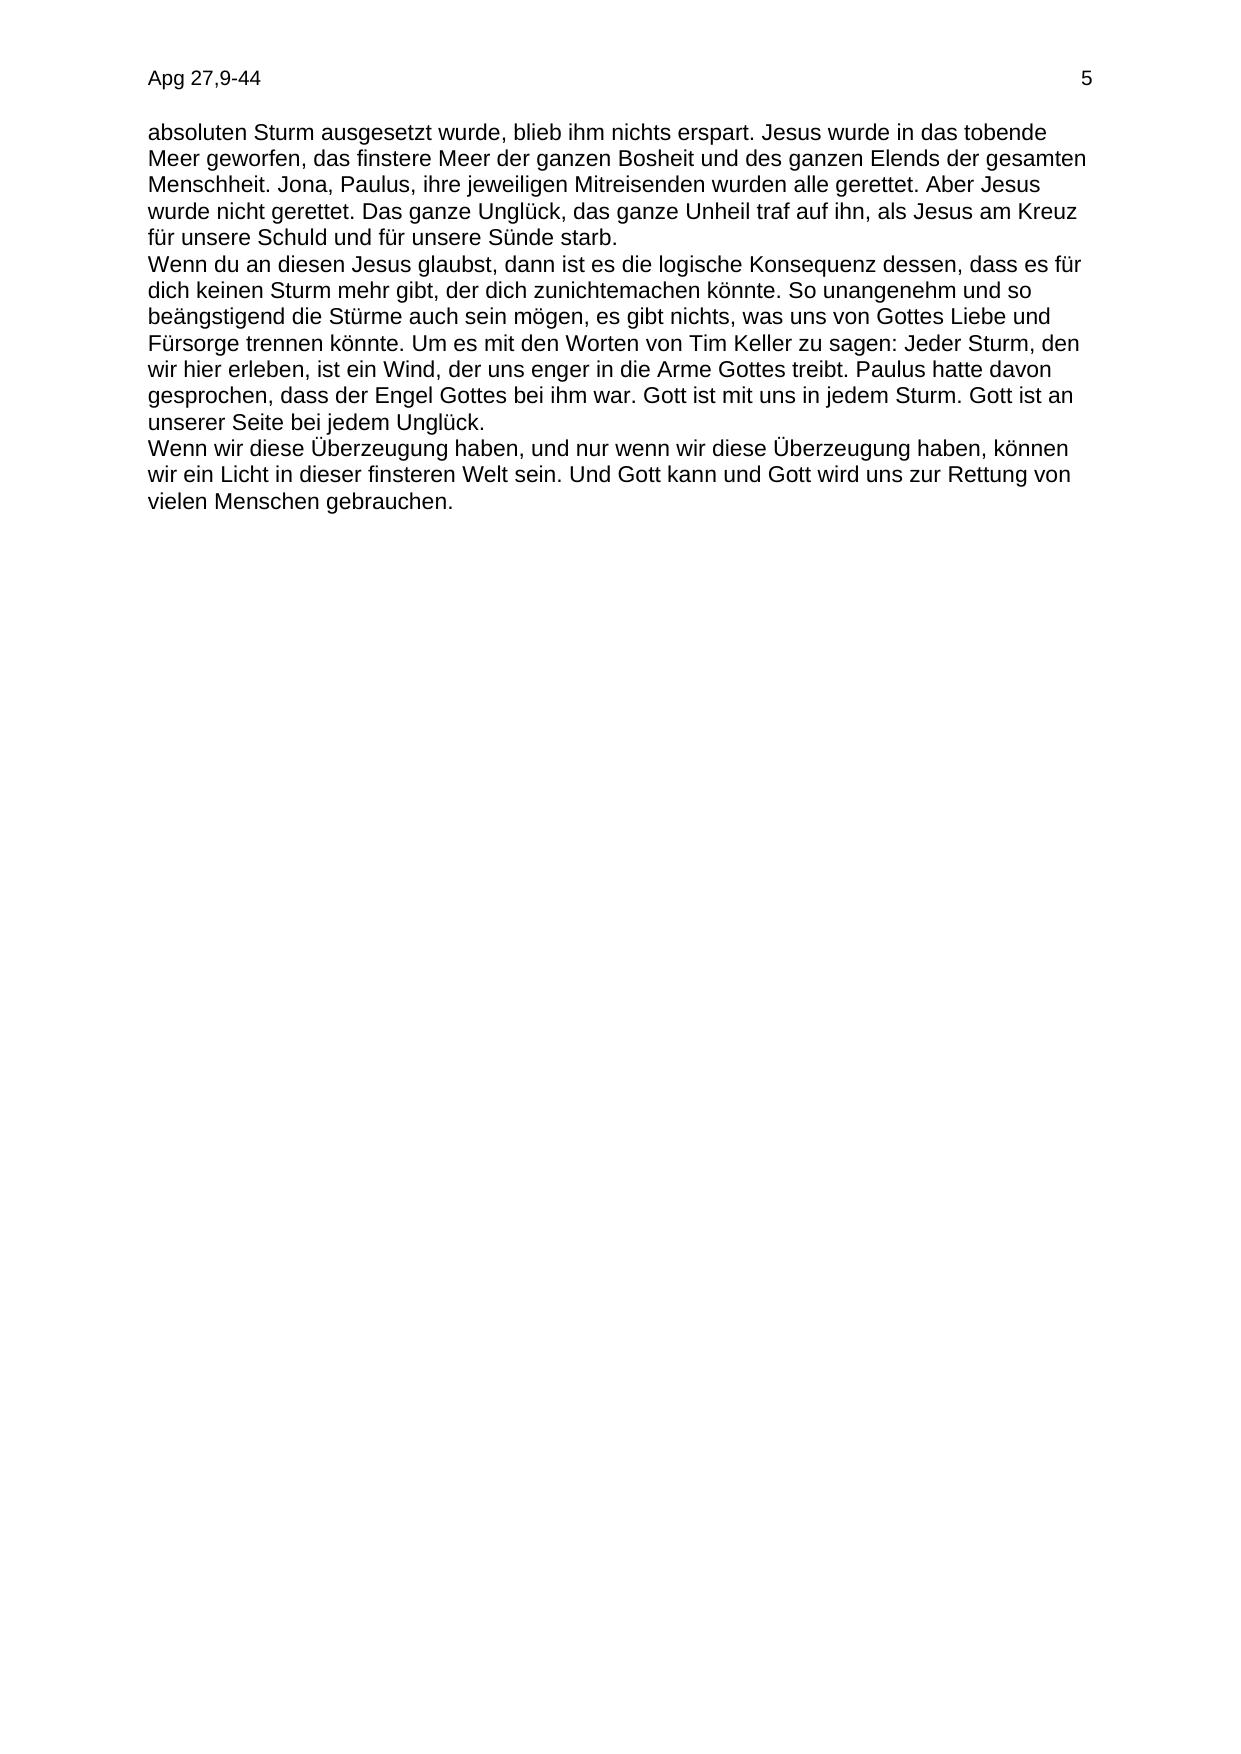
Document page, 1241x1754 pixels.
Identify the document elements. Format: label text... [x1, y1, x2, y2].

text absoluten Sturm ausgesetzt wurde, blieb ihm nichts erspart. Jesus wurde in das tobende Meer geworfen, das finstere Meer der ganzen Bosheit und des ganzen Elends der gesamten Menschheit. Jona, Paulus, ihre jeweiligen Mitreisenden wurden alle gerettet. Aber Jesus wurde nicht gerettet. Das ganze Unglück, das ganze Unheil traf auf ihn, als Jesus am Kreuz für unsere Schuld und für unsere Sünde starb. [148, 119, 1092, 251]
text Wenn du an diesen Jesus glaubst, dann ist es die logische Konsequenz dessen, dass es für dich keinen Sturm mehr gibt, der dich zunichtemachen könnte. So unangenehm und so beängstigend die Stürme auch sein mögen, es gibt nichts, was uns von Gottes Liebe und Fürsorge trennen könnte. Um es mit den Worten von Tim Keller zu sagen: Jeder Sturm, den wir hier erleben, ist ein Wind, der uns enger in die Arme Gottes treibt. Paulus hatte davon gesprochen, dass der Engel Gottes bei ihm war. Gott ist mit uns in jedem Sturm. Gott ist an unserer Seite bei jedem Unglück. [148, 251, 1092, 435]
text Wenn wir diese Überzeugung haben, und nur wenn wir diese Überzeugung haben, können wir ein Licht in dieser finsteren Welt sein. Und Gott kann und Gott wird uns zur Rettung von vielen Menschen gebrauchen. [148, 435, 1092, 514]
